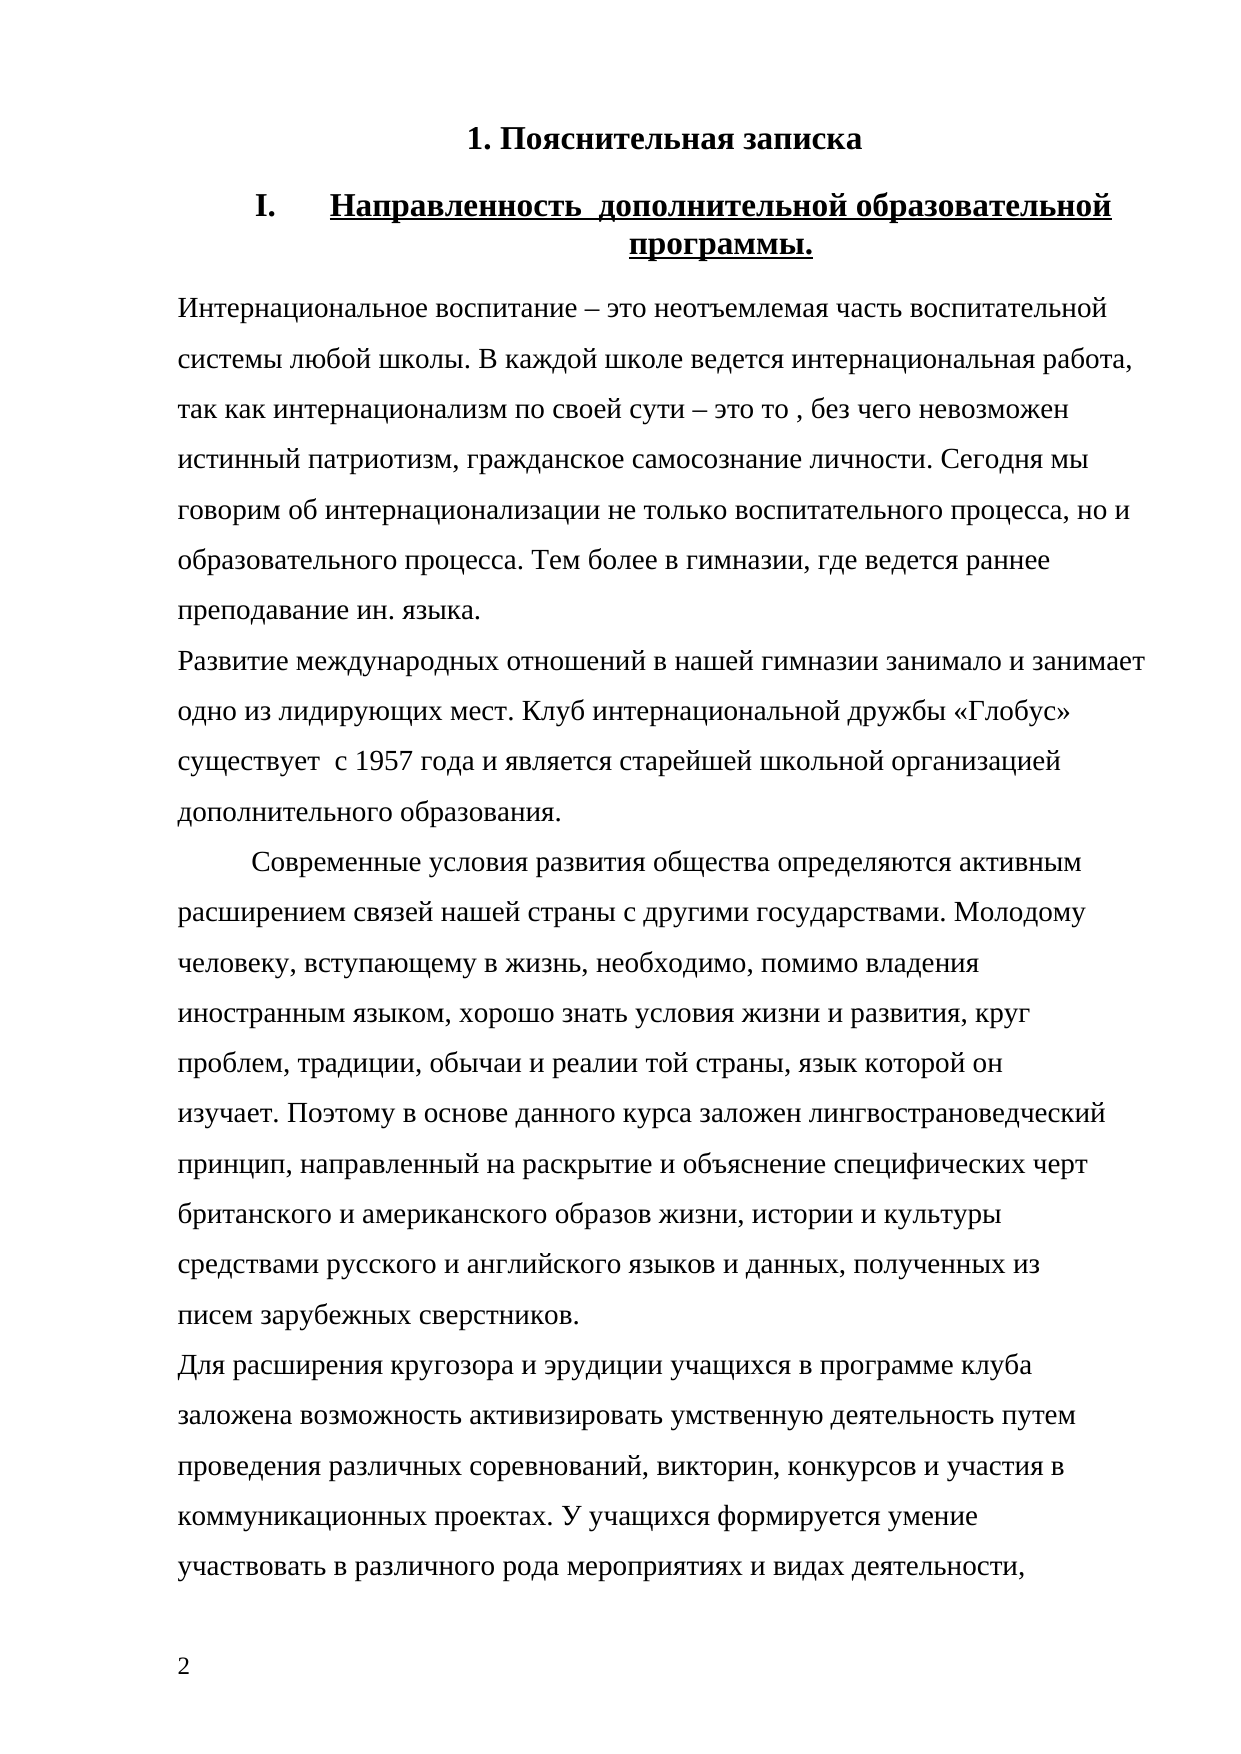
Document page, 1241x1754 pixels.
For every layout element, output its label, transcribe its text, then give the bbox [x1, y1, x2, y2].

list Направленность дополнительной образовательной программы. [215, 185, 1152, 262]
text Развитие международных отношений в нашей гимназии занимало и занимает одно из лидирующих мест. Клуб интернациональной дружбы «Глобус» существует с 1957 года и является старейшей школьной организацией дополнительного образования. [177, 643, 1152, 827]
text Интернациональное воспитание – это неотъемлемая часть воспитательной системы любой школы. В каждой школе ведется интернациональная работа, так как интернационализм по своей сути – это то , без чего невозможен истинный патриотизм, гражданское самосознание личности. Сегодня мы говорим об интернационализации не только воспитательного процесса, но и образовательного процесса. Тем более в гимназии, где ведется раннее преподавание ин. языка. [177, 291, 1152, 626]
text Современные условия развития общества определяются активным расширением связей нашей страны с другими государствами. Молодому человеку, вступающему в жизнь, необходимо, помимо владения иностранным языком, хорошо знать условия жизни и развития, круг проблем, традиции, обычаи и реалии той страны, язык которой он изучает. Поэтому в основе данного курса заложен лингвострановедческий принцип, направленный на раскрытие и объяснение специфических черт британского и американского образов жизни, истории и культуры средствами русского и английского языков и данных, полученных из писем зарубежных сверстников. [177, 844, 1110, 1330]
text 1. Пояснительная записка [177, 118, 1152, 156]
text Для расширения кругозора и эрудиции учащихся в программе клуба заложена возможность активизировать умственную деятельность путем проведения различных соревнований, викторин, конкурсов и участия в коммуникационных проектах. У учащихся формируется умение участвовать в различного рода мероприятиях и видах деятельности, [177, 1347, 1110, 1582]
